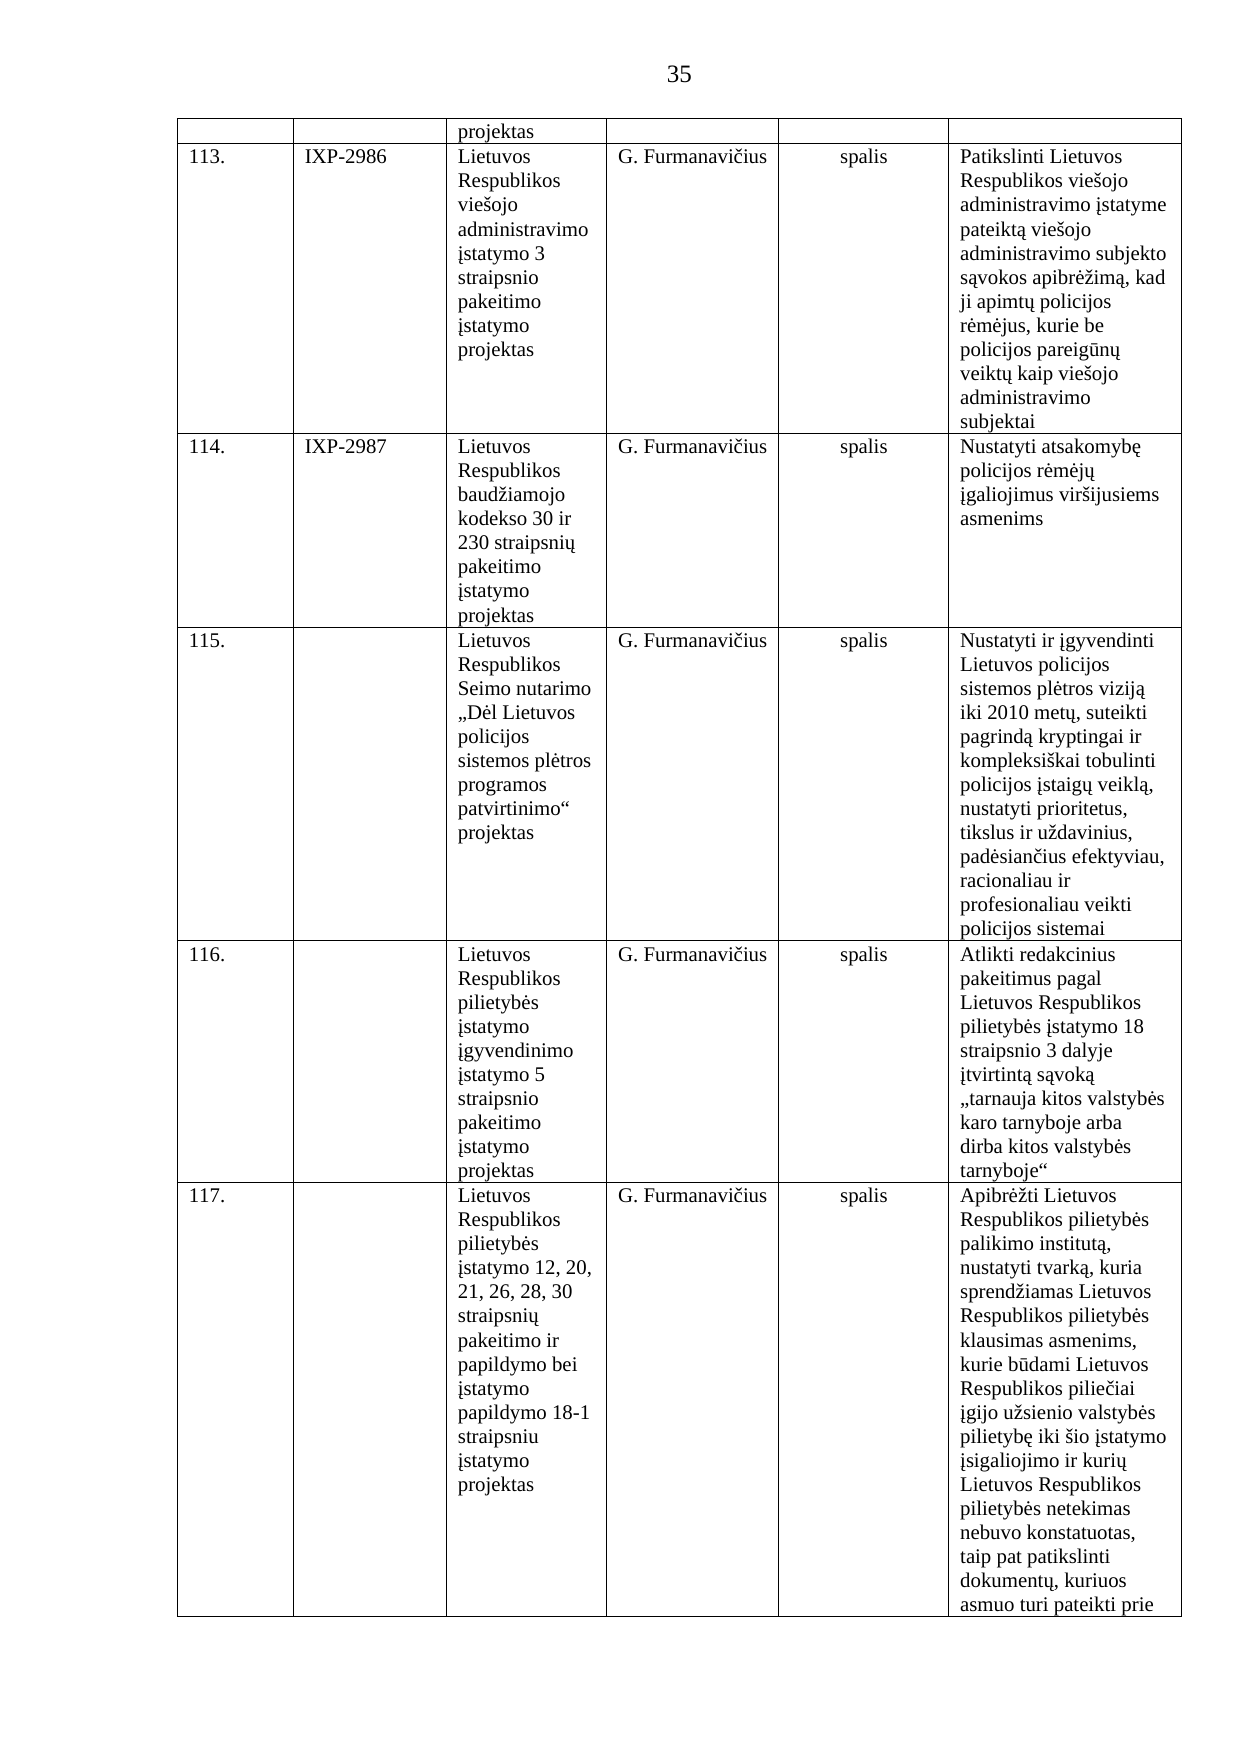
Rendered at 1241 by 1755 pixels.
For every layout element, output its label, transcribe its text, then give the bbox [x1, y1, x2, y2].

table_cell Nustatyti atsakomybę policijos rėmėjų įgaliojimus viršijusiems asmenims [949, 434, 1181, 627]
table_cell spalis [779, 1183, 948, 1616]
table_cell Lietuvos Respublikos baudžiamojo kodekso 30 ir 230 straipsnių pakeitimo įstatymo projektas [447, 434, 606, 627]
table_cell [178, 119, 293, 143]
table_cell Apibrėžti Lietuvos Respublikos pilietybės palikimo institutą, nustatyti tvarką, kuria sprendžiamas Lietuvos Respublikos pilietybės klausimas asmenims, kurie būdami Lietuvos Respublikos piliečiai įgijo užsienio valstybės pilietybę iki šio įstatymo įsigaliojimo ir kurių Lietuvos Respublikos pilietybės netekimas nebuvo konstatuotas, taip pat patikslinti dokumentų, kuriuos asmuo turi pateikti prie [949, 1183, 1181, 1616]
table_cell 117. [178, 1183, 293, 1616]
table_cell Lietuvos Respublikos viešojo administravimo įstatymo 3 straipsnio pakeitimo įstatymo projektas [447, 144, 606, 433]
table_cell spalis [779, 941, 948, 1182]
table_cell G. Furmanavičius [607, 144, 778, 433]
table_cell G. Furmanavičius [607, 1183, 778, 1616]
table_cell G. Furmanavičius [607, 628, 778, 940]
table_cell 114. [178, 434, 293, 627]
table_cell IXP-2986 [294, 144, 446, 433]
table_cell Nustatyti ir įgyvendinti Lietuvos policijos sistemos plėtros viziją iki 2010 metų, suteikti pagrindą kryptingai ir kompleksiškai tobulinti policijos įstaigų veiklą, nustatyti prioritetus, tikslus ir uždavinius, padėsiančius efektyviau, racionaliau ir profesionaliau veikti policijos sistemai [949, 628, 1181, 940]
table_cell projektas [447, 119, 606, 143]
table_cell [294, 628, 446, 940]
table_cell [607, 119, 778, 143]
table_cell Lietuvos Respublikos pilietybės įstatymo 12, 20, 21, 26, 28, 30 straipsnių pakeitimo ir papildymo bei įstatymo papildymo 18-1 straipsniu įstatymo projektas [447, 1183, 606, 1616]
table_cell 116. [178, 941, 293, 1182]
table_cell Lietuvos Respublikos Seimo nutarimo „Dėl Lietuvos policijos sistemos plėtros programos patvirtinimo“ projektas [447, 628, 606, 940]
table_cell [294, 941, 446, 1182]
table_cell G. Furmanavičius [607, 434, 778, 627]
table_cell spalis [779, 628, 948, 940]
table_cell spalis [779, 434, 948, 627]
table_cell 113. [178, 144, 293, 433]
table_cell 115. [178, 628, 293, 940]
table_cell [294, 119, 446, 143]
table_cell G. Furmanavičius [607, 941, 778, 1182]
table_cell [779, 119, 948, 143]
table_cell Patikslinti Lietuvos Respublikos viešojo administravimo įstatyme pateiktą viešojo administravimo subjekto sąvokos apibrėžimą, kad ji apimtų policijos rėmėjus, kurie be policijos pareigūnų veiktų kaip viešojo administravimo subjektai [949, 144, 1181, 433]
table_cell IXP-2987 [294, 434, 446, 627]
table_cell Lietuvos Respublikos pilietybės įstatymo įgyvendinimo įstatymo 5 straipsnio pakeitimo įstatymo projektas [447, 941, 606, 1182]
table_cell spalis [779, 144, 948, 433]
table_cell Atlikti redakcinius pakeitimus pagal Lietuvos Respublikos pilietybės įstatymo 18 straipsnio 3 dalyje įtvirtintą sąvoką „tarnauja kitos valstybės karo tarnyboje arba dirba kitos valstybės tarnyboje“ [949, 941, 1181, 1182]
table_cell [294, 1183, 446, 1616]
table_cell [949, 119, 1181, 143]
